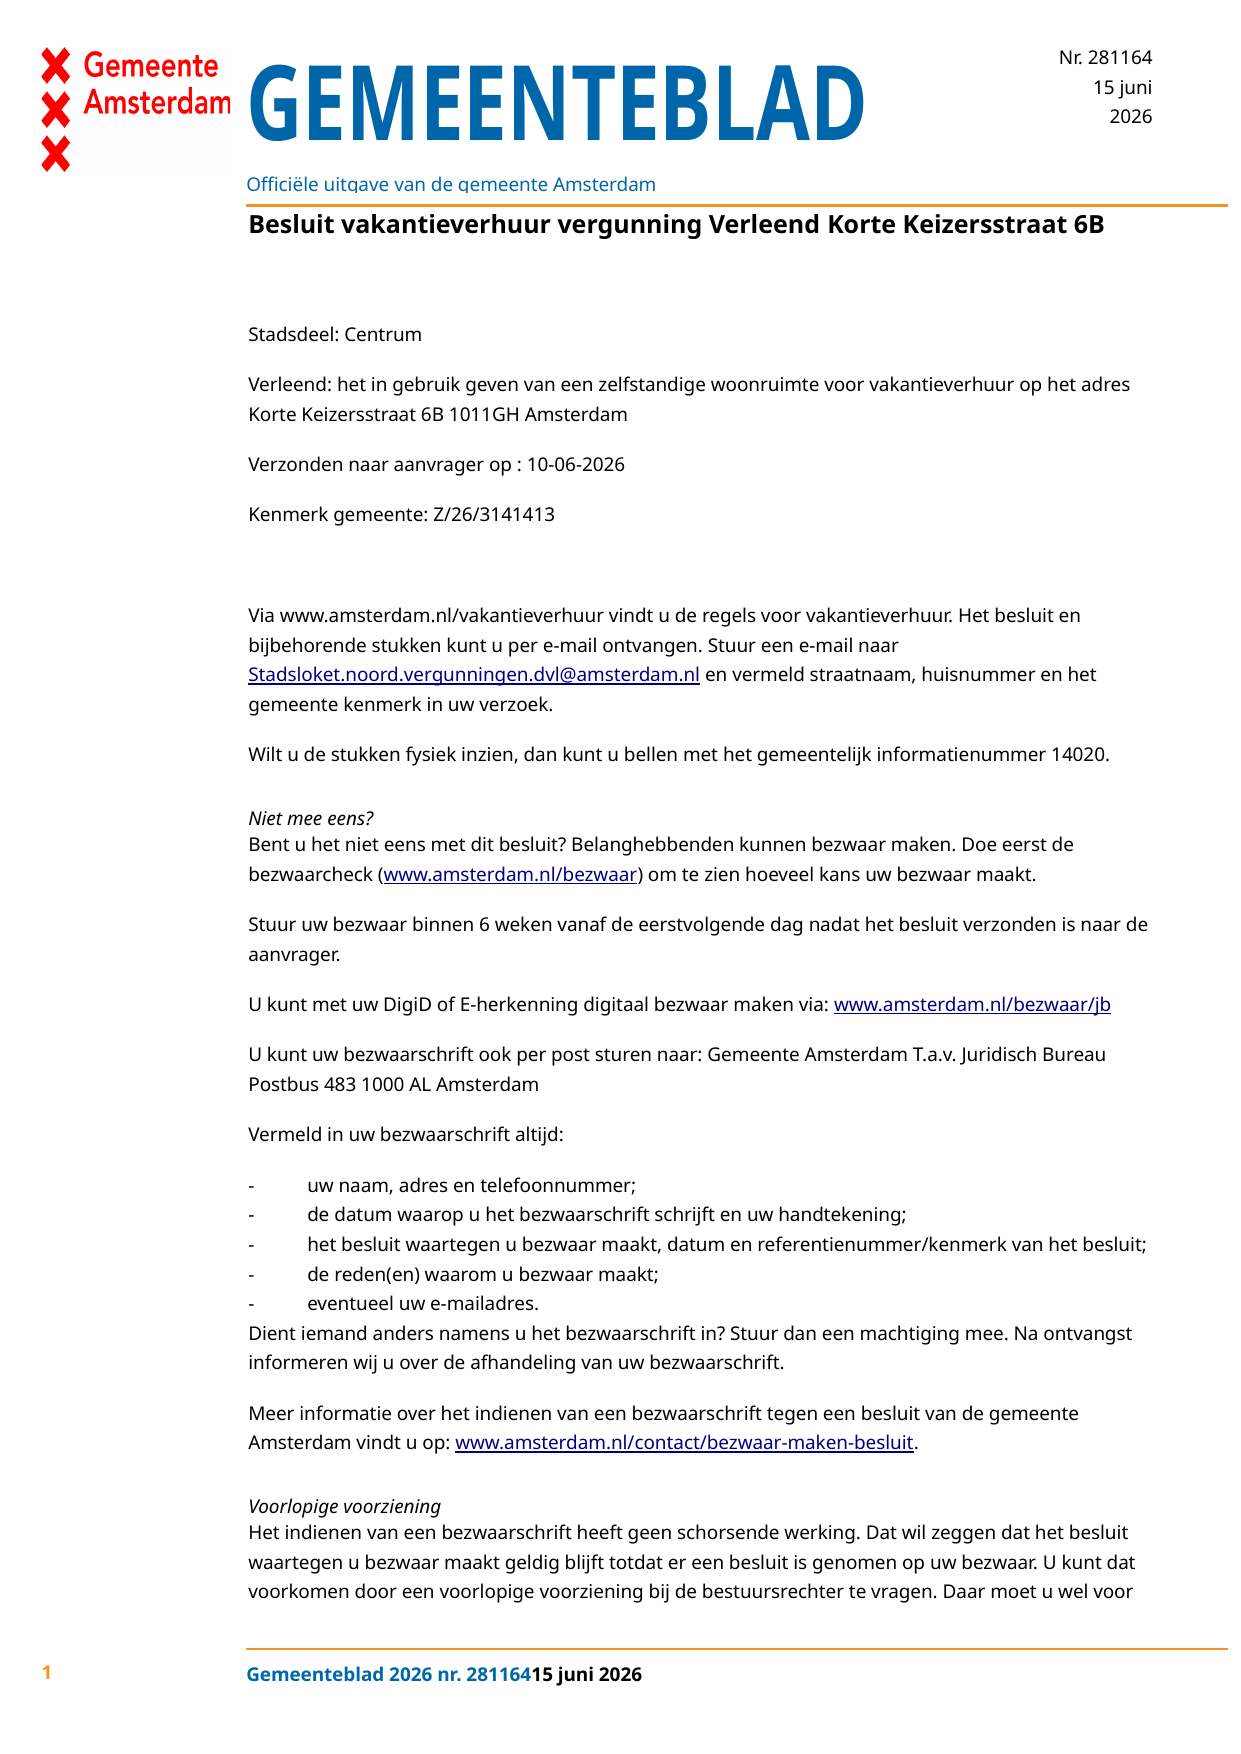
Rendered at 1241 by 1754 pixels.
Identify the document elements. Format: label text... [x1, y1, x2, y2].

text Wilt u de stukken fysiek inzien, dan kunt u bellen met het gemeentelijk informatienummer 14020. [248, 742, 1152, 767]
text Niet mee eens? [248, 806, 1152, 831]
list eventueel uw e-mailadres. [248, 1290, 1152, 1316]
text Vermeld in uw bezwaarschrift altijd: [248, 1122, 1152, 1147]
list de reden(en) waarom u bezwaar maakt; [248, 1261, 1152, 1287]
list het besluit waartegen u bezwaar maakt, datum en referentienummer/kenmerk van het besluit; [248, 1231, 1152, 1257]
text Stuur uw bezwaar binnen 6 weken vanaf de eerstvolgende dag nadat het besluit verzonden is naar de aanvrager. [248, 911, 1152, 967]
text Via www.amsterdam.nl/vakantieverhuur vindt u de regels voor vakantieverhuur. Het besluit en bijbehorende stukken kunt u per e-mail ontvangen. Stuur een e-mail naar Stadsloket.noord.vergunningen.dvl@amsterdam.nl en vermeld straatnaam, huisnummer en het gemeente kenmerk in uw verzoek. [248, 602, 1152, 717]
text Voorlopige voorziening [248, 1493, 1152, 1519]
text Het indienen van een bezwaarschrift heeft geen schorsende werking. Dat wil zeggen dat het besluit waartegen u bezwaar maakt geldig blijft totdat er een besluit is genomen op uw bezwaar. U kunt dat voorkomen door een voorlopige voorziening bij de bestuursrechter te vragen. Daar moet u wel voor [248, 1519, 1152, 1604]
text U kunt met uw DigiD of E-herkenning digitaal bezwaar maken via: www.amsterdam.nl/bezwaar/jb [248, 991, 1152, 1017]
text Bent u het niet eens met dit besluit? Belanghebbenden kunnen bezwaar maken. Doe eerst de bezwaarcheck (www.amsterdam.nl/bezwaar) om te zien hoeveel kans uw bezwaar maakt. [248, 831, 1152, 887]
picture [41, 47, 231, 172]
text Kenmerk gemeente: Z/26/3141413 [248, 502, 1152, 527]
text Verleend: het in gebruik geven van een zelfstandige woonruimte voor vakantieverhuur op het adres Korte Keizersstraat 6B 1011GH Amsterdam [248, 371, 1152, 426]
list de datum waarop u het bezwaarschrift schrijft en uw handtekening; [248, 1202, 1152, 1227]
text Stadsdeel: Centrum [248, 321, 1152, 346]
list uw naam, adres en telefoonnummer; [248, 1172, 1152, 1198]
text Dient iemand anders namens u het bezwaarschrift in? Stuur dan een machtiging mee. Na ontvangst informeren wij u over de afhandeling van uw bezwaarschrift. [248, 1320, 1152, 1375]
text U kunt uw bezwaarschrift ook per post sturen naar: Gemeente Amsterdam T.a.v. Juridisch Bureau Postbus 483 1000 AL Amsterdam [248, 1042, 1152, 1097]
text Besluit vakantieverhuur vergunning Verleend Korte Keizersstraat 6B [248, 207, 1152, 241]
text Verzonden naar aanvrager op : 10-06-2026 [248, 451, 1152, 477]
text Meer informatie over het indienen van een bezwaarschrift tegen een besluit van de gemeente Amsterdam vindt u op: www.amsterdam.nl/contact/bezwaar-maken-besluit. [248, 1400, 1152, 1455]
